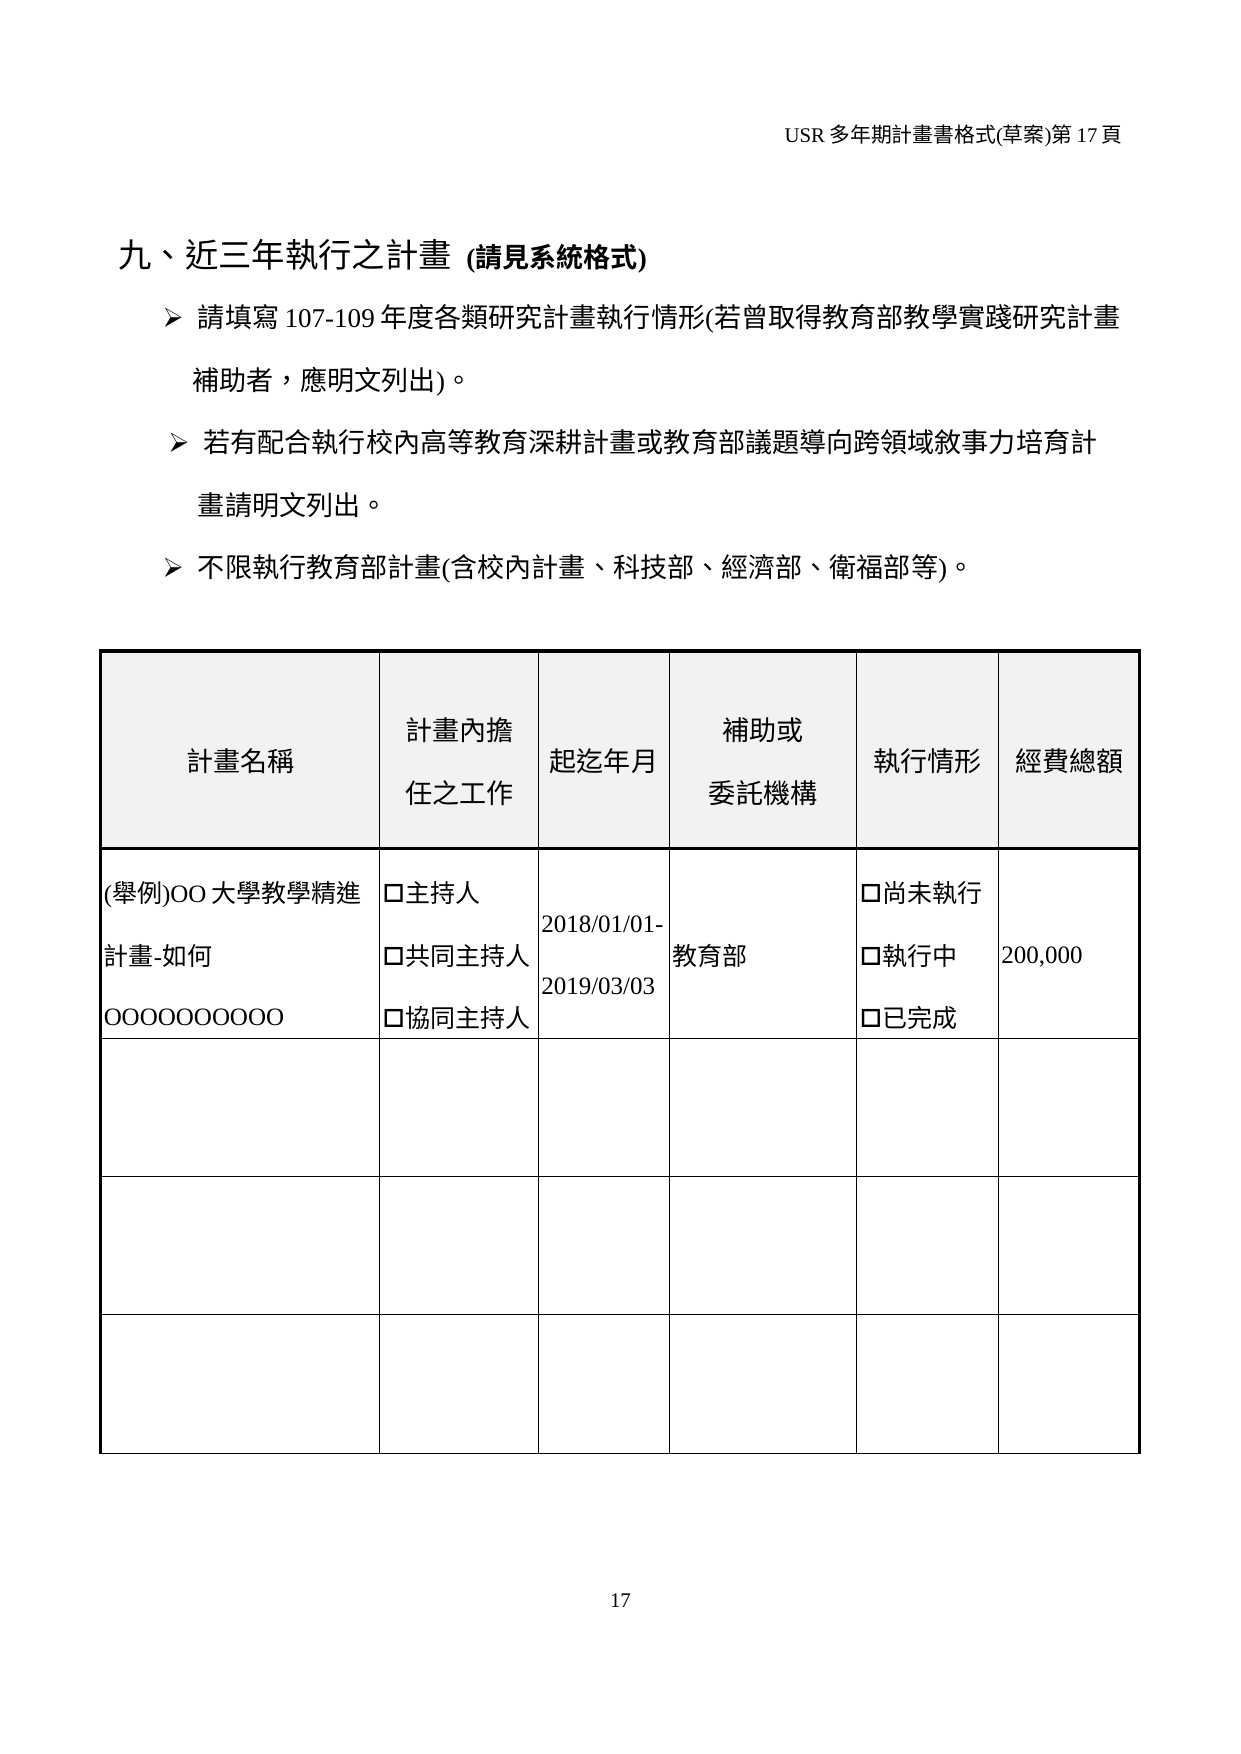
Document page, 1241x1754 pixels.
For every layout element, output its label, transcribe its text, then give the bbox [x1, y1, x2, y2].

table_cell [670, 1039, 856, 1176]
table_cell 尚未執行 執行中 已完成 [857, 850, 998, 1038]
table_header 補助或 委託機構 [670, 653, 856, 847]
table_cell [999, 1315, 1138, 1453]
table_cell [539, 1039, 669, 1176]
table_cell [857, 1315, 998, 1453]
list 不限執行教育部計畫(含校內計畫、科技部、經濟部、衛福部等)。 [162, 524, 1122, 587]
table_cell (舉例)OO大學教學精進計畫-如何OOOOOOOOOO [102, 850, 379, 1038]
list 若有配合執行校內高等教育深耕計畫或教育部議題導向跨領域敘事力培育計畫請明文列出。 [168, 399, 1122, 524]
table_header 計畫內擔 任之工作 [380, 653, 538, 847]
table_cell [380, 1177, 538, 1314]
table_cell 2018/01/01-2019/03/03 [539, 850, 669, 1038]
table_cell [670, 1315, 856, 1453]
table_header 計畫名稱 [102, 653, 379, 847]
table_cell [857, 1177, 998, 1314]
table_cell [102, 1039, 379, 1176]
table_cell 200,000 [999, 850, 1138, 1038]
table_header 執行情形 [857, 653, 998, 847]
table_cell [670, 1177, 856, 1314]
list 請填寫107-109年度各類研究計畫執行情形(若曾取得教育部教學實踐研究計畫補助者，應明文列出)。 [162, 274, 1122, 399]
text 九、近三年執行之計畫 (請見系統格式) [118, 212, 1122, 274]
table_cell [380, 1315, 538, 1453]
table_cell [539, 1177, 669, 1314]
table_cell [999, 1039, 1138, 1176]
table_cell 主持人 共同主持人 協同主持人 [380, 850, 538, 1038]
table_cell [999, 1177, 1138, 1314]
table_cell 教育部 [670, 850, 856, 1038]
table_header 經費總額 [999, 653, 1138, 847]
table_header 起迄年月 [539, 653, 669, 847]
table_cell [857, 1039, 998, 1176]
table_cell [539, 1315, 669, 1453]
table_cell [102, 1177, 379, 1314]
table_cell [380, 1039, 538, 1176]
table_cell [102, 1315, 379, 1453]
